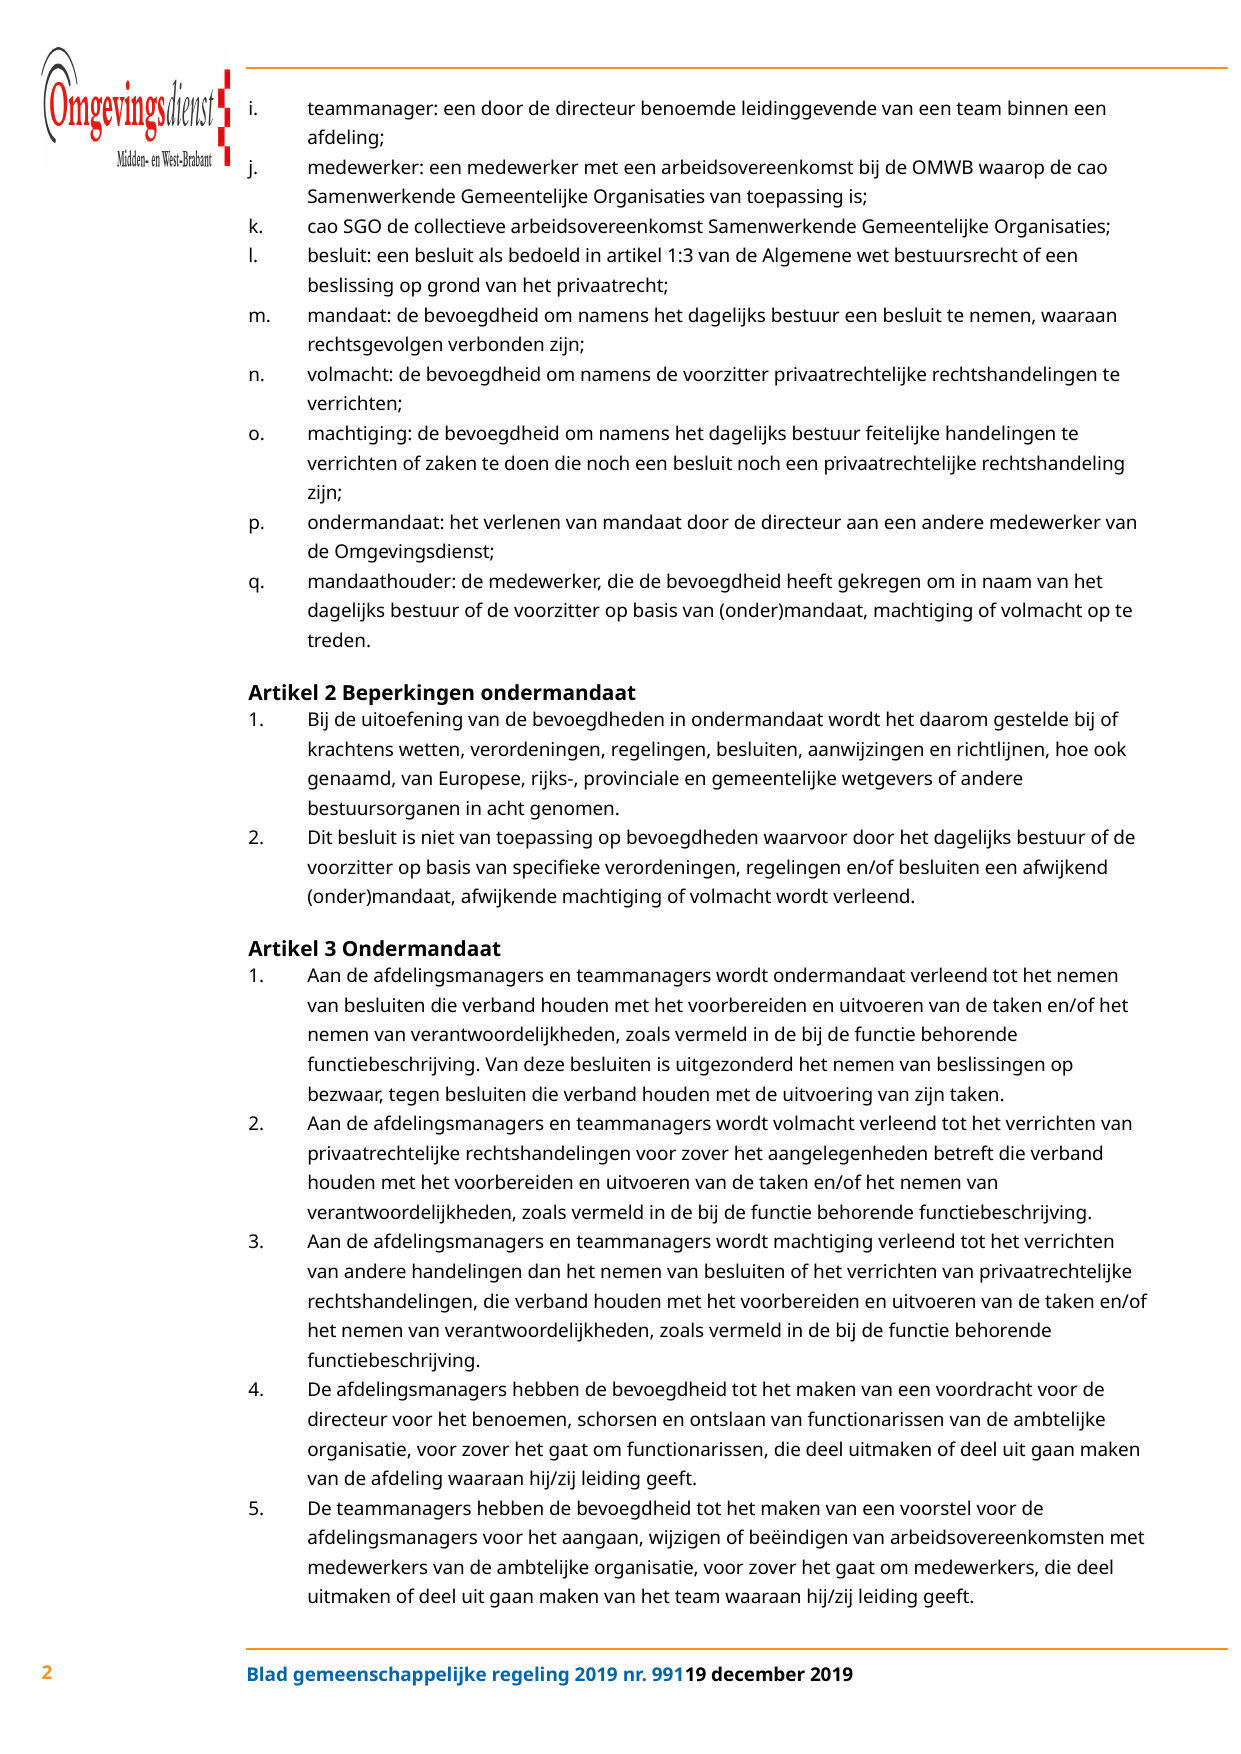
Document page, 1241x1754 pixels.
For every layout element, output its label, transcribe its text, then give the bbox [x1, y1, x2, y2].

list De teammanagers hebben de bevoegdheid tot het maken van een voorstel voor de afdelingsmanagers voor het aangaan, wijzigen of beëindigen van arbeidsovereenkomsten met medewerkers van de ambtelijke organisatie, voor zover het gaat om medewerkers, die deel uitmaken of deel uit gaan maken van het team waaraan hij/zij leiding geeft. [248, 1495, 1152, 1609]
list Aan de afdelingsmanagers en teammanagers wordt machtiging verleend tot het verrichten van andere handelingen dan het nemen van besluiten of het verrichten van privaatrechtelijke rechtshandelingen, die verband houden met het voorbereiden en uitvoeren van de taken en/of het nemen van verantwoordelijkheden, zoals vermeld in de bij de functie behorende functiebeschrijving. [248, 1229, 1152, 1373]
list ondermandaat: het verlenen van mandaat door de directeur aan een andere medewerker van de Omgevingsdienst; [248, 509, 1152, 564]
list besluit: een besluit als bedoeld in artikel 1:3 van de Algemene wet bestuursrecht of een beslissing op grond van het privaatrecht; [248, 243, 1152, 298]
list mandaat: de bevoegdheid om namens het dagelijks bestuur een besluit te nemen, waaraan rechtsgevolgen verbonden zijn; [248, 302, 1152, 357]
list De afdelingsmanagers hebben de bevoegdheid tot het maken van een voordracht voor de directeur voor het benoemen, schorsen en ontslaan van functionarissen van de ambtelijke organisatie, voor zover het gaat om functionarissen, die deel uitmaken of deel uit gaan maken van de afdeling waaraan hij/zij leiding geeft. [248, 1377, 1152, 1491]
text Artikel 2 Beperkingen ondermandaat [248, 678, 1152, 706]
list Dit besluit is niet van toepassing op bevoegdheden waarvoor door het dagelijks bestuur of de voorzitter op basis van specifieke verordeningen, regelingen en/of besluiten een afwijkend (onder)mandaat, afwijkende machtiging of volmacht wordt verleend. [248, 824, 1152, 909]
list medewerker: een medewerker met een arbeidsovereenkomst bij de OMWB waarop de cao Samenwerkende Gemeentelijke Organisaties van toepassing is; [248, 154, 1152, 209]
list Aan de afdelingsmanagers en teammanagers wordt volmacht verleend tot het verrichten van privaatrechtelijke rechtshandelingen voor zover het aangelegenheden betreft die verband houden met het voorbereiden en uitvoeren van de taken en/of het nemen van verantwoordelijkheden, zoals vermeld in de bij de functie behorende functiebeschrijving. [248, 1110, 1152, 1225]
list Bij de uitoefening van de bevoegdheden in ondermandaat wordt het daarom gestelde bij of krachtens wetten, verordeningen, regelingen, besluiten, aanwijzingen en richtlijnen, hoe ook genaamd, van Europese, rijks-, provinciale en gemeentelijke wetgevers of andere bestuursorganen in acht genomen. [248, 706, 1152, 821]
list mandaathouder: de medewerker, die de bevoegdheid heeft gekregen om in naam van het dagelijks bestuur of de voorzitter op basis van (onder)mandaat, machtiging of volmacht op te treden. [248, 568, 1152, 653]
list volmacht: de bevoegdheid om namens de voorzitter privaatrechtelijke rechtshandelingen te verrichten; [248, 361, 1152, 416]
list cao SGO de collectieve arbeidsovereenkomst Samenwerkende Gemeentelijke Organisaties; [248, 213, 1152, 239]
text Artikel 3 Ondermandaat [248, 934, 1152, 962]
list machtiging: de bevoegdheid om namens het dagelijks bestuur feitelijke handelingen te verrichten of zaken te doen die noch een besluit noch een privaatrechtelijke rechtshandeling zijn; [248, 420, 1152, 505]
list teammanager: een door de directeur benoemde leidinggevende van een team binnen een afdeling; [248, 95, 1152, 150]
picture [41, 47, 231, 172]
list Aan de afdelingsmanagers en teammanagers wordt ondermandaat verleend tot het nemen van besluiten die verband houden met het voorbereiden en uitvoeren van de taken en/of het nemen van verantwoordelijkheden, zoals vermeld in de bij de functie behorende functiebeschrijving. Van deze besluiten is uitgezonderd het nemen van beslissingen op bezwaar, tegen besluiten die verband houden met de uitvoering van zijn taken. [248, 962, 1152, 1107]
